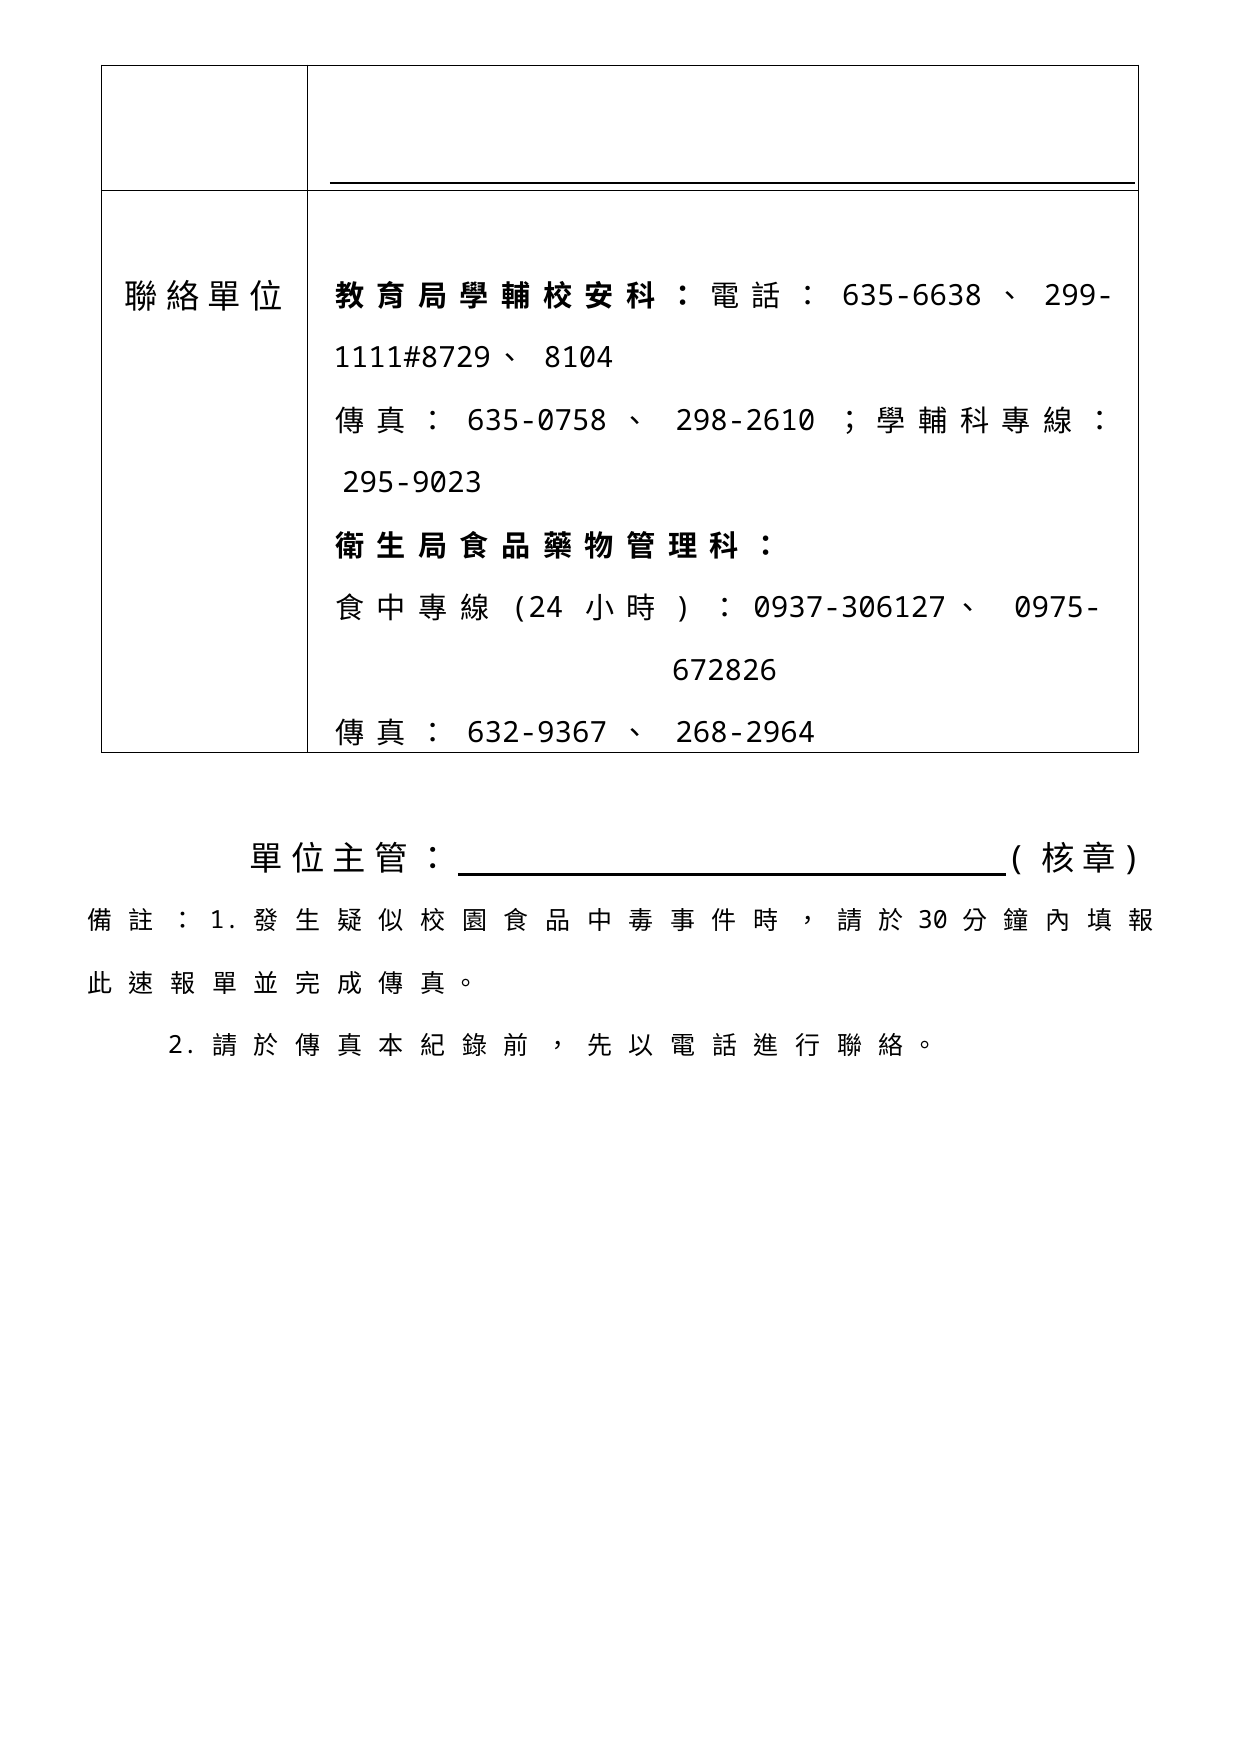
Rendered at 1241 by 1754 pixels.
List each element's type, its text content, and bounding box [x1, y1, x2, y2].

table_cell 聯絡單位 [102, 191, 307, 752]
table_cell 教育局學輔校安科：電話：635-6638、299-1111#8729、8104 傳真：635-0758、298-2610；學輔科專線：295-9023 衛生局食品藥物管理科： 食中專線(24小時)：0937-306127、0975-672826 傳真：632-9367、268-2964 [308, 191, 1138, 752]
table_cell [102, 66, 307, 189]
text 單位主管： (核章) [78, 814, 1162, 877]
table_cell [308, 66, 1138, 189]
text 備註：1.發生疑似校園食品中毒事件時，請於30分鐘內填報此速報單並完成傳真。 [78, 877, 1162, 1002]
text 2.請於傳真本紀錄前，先以電話進行聯絡。 [78, 1002, 1162, 1064]
